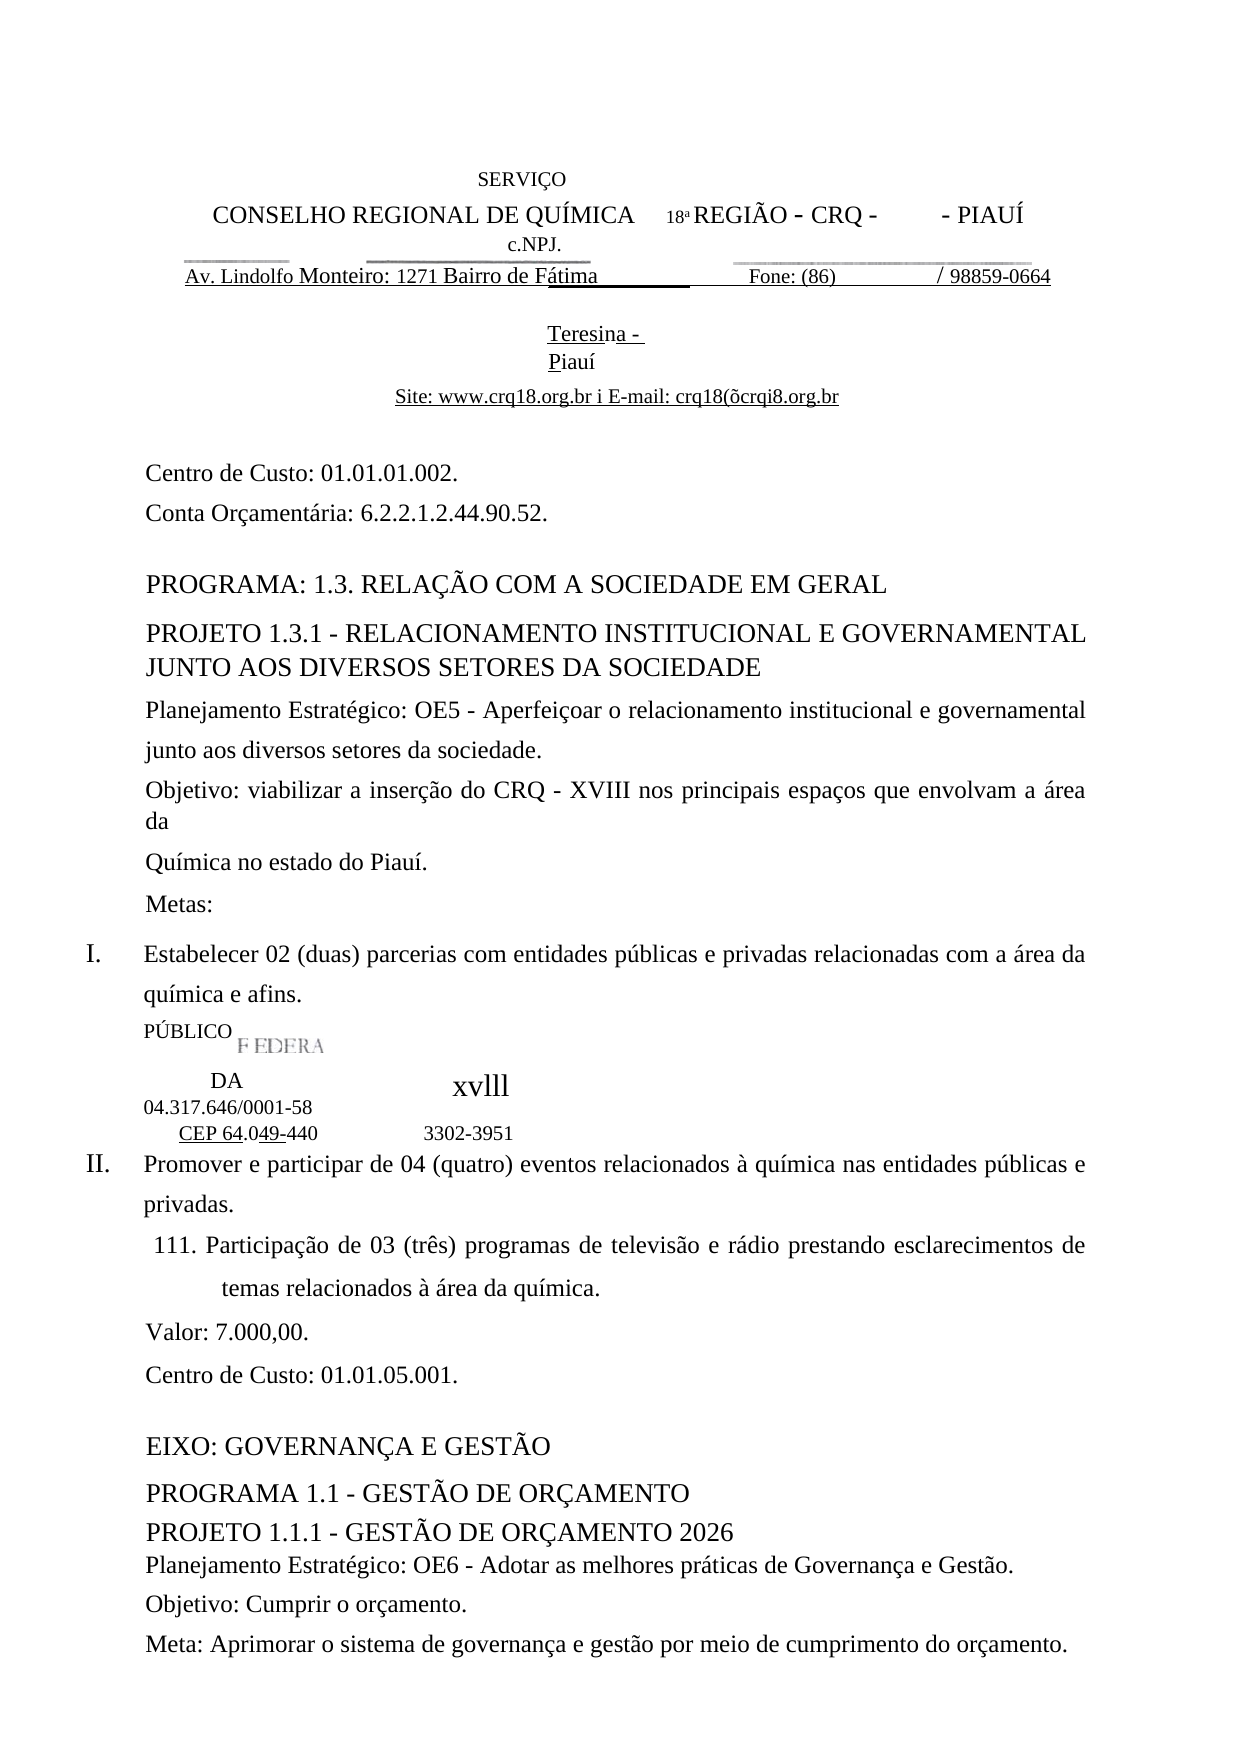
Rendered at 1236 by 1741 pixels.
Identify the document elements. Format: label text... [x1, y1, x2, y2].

text JUNTO AOS DIVERSOS SETORES DA SOCIEDADE [146, 651, 1089, 682]
table_header [423, 1019, 524, 1067]
text Planejamento Estratégico: OE5 - Aperfeiçoar o relacionamento institucional e governamental junto aos diversos setores da sociedade. [145, 696, 1087, 764]
text PROGRAMA: 1.3. RELAÇÃO COM A SOCIEDADE EM GERAL [146, 569, 1089, 600]
table_header PÚBLICO [143, 1019, 423, 1067]
table_cell 3302-3951 [423, 1121, 524, 1147]
text Planejamento Estratégico: OE6 - Adotar as melhores práticas de Governança e Gestão. [145, 1550, 1087, 1579]
table_cell DA 04.317.646/0001-58 [143, 1067, 423, 1121]
text EIXO: GOVERNANÇA E GESTÃO [146, 1430, 1089, 1461]
table_cell xvlll [423, 1067, 524, 1121]
text Conta Orçamentária: 6.2.2.1.2.44.90.52. [145, 498, 1087, 527]
text Centro de Custo: 01.01.01.002. [145, 458, 1087, 487]
text Meta: Aprimorar o sistema de governança e gestão por meio de cumprimento do orçamento. [145, 1629, 1087, 1658]
text Objetivo: Cumprir o orçamento. [145, 1589, 1087, 1618]
text Química no estado do Piauí. [145, 847, 1087, 876]
text PROJETO 1.3.1 - RELACIONAMENTO INSTITUCIONAL E GOVERNAMENTAL [146, 618, 1089, 649]
text Metas: [145, 889, 1087, 918]
text Teresina - Piauí [547, 320, 687, 374]
text PROJETO 1.1.1 - GESTÃO DE ORÇAMENTO 2026 [146, 1517, 1089, 1548]
text Centro de Custo: 01.01.05.001. [145, 1360, 1087, 1389]
list Promover e participar de 04 (quatro) eventos relacionados à química nas entidades públicas e privadas. [86, 1147, 1087, 1218]
text Valor: 7.000,00. [145, 1317, 1087, 1346]
list Estabelecer 02 (duas) parcerias com entidades públicas e privadas relacionadas com a área da química e afins. [86, 937, 1087, 1008]
text 111. Participação de 03 (três) programas de televisão e rádio prestando esclarecimentos de temas relacionados à área da química. [153, 1230, 1087, 1302]
subtitle Site: www.crq18.org.br i E-mail: crq18(õcrqi8.org.br [145, 384, 1089, 408]
text Objetivo: viabilizar a inserção do CRQ - XVIII nos principais espaços que envolvam a área da [145, 775, 1087, 835]
table_cell CEP 64.049-440 [143, 1121, 423, 1147]
text PROGRAMA 1.1 - GESTÃO DE ORÇAMENTO [146, 1477, 1089, 1508]
